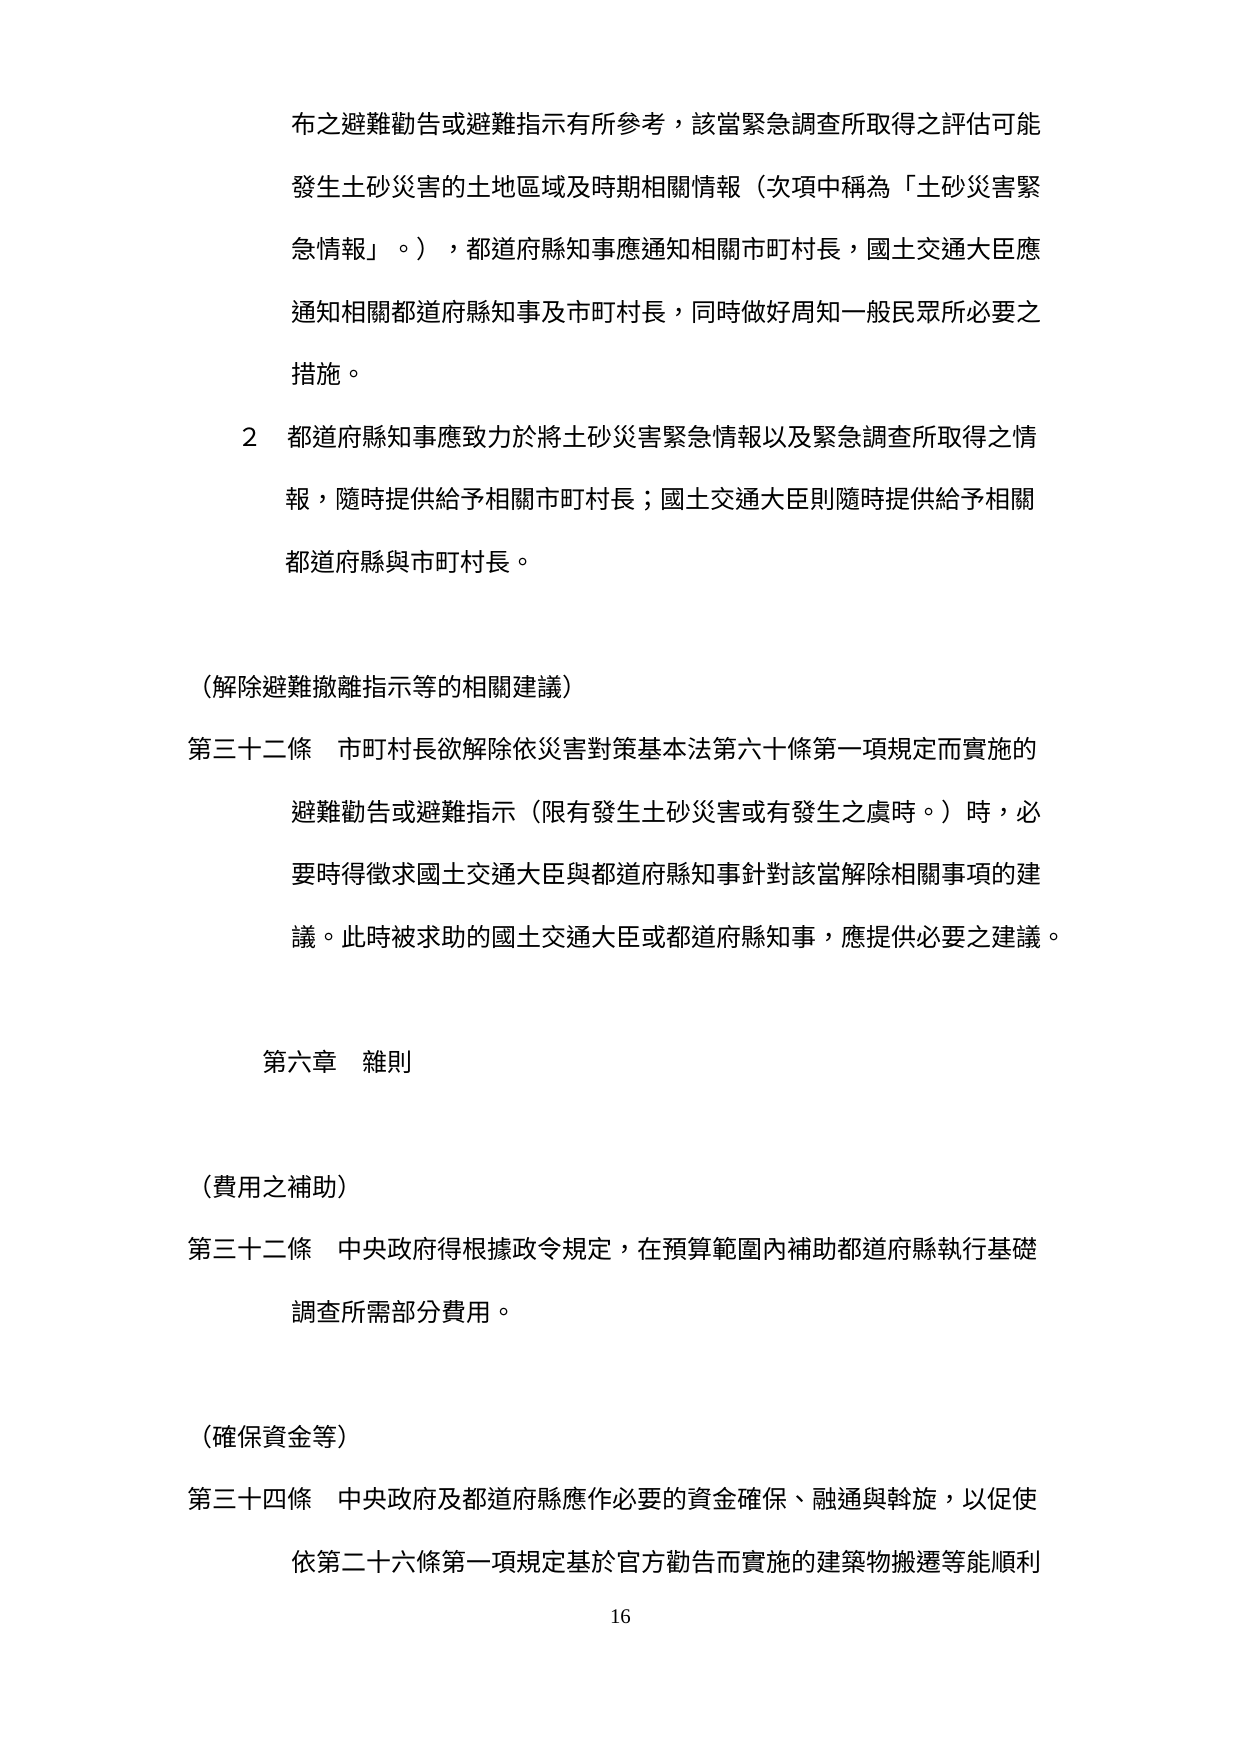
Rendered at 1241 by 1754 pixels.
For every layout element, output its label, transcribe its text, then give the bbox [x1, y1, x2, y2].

text 第六章 雜則 [187, 1019, 1053, 1081]
text 第三十二條 市町村長欲解除依災害對策基本法第六十條第一項規定而實施的避難勸告或避難指示（限有發生土砂災害或有發生之虞時。）時，必要時得徵求國土交通大臣與都道府縣知事針對該當解除相關事項的建議。此時被求助的國土交通大臣或都道府縣知事，應提供必要之建議。 [187, 706, 1053, 956]
text 第三十二條 中央政府得根據政令規定，在預算範圍內補助都道府縣執行基礎調查所需部分費用。 [187, 1206, 1053, 1331]
text （確保資金等） [187, 1394, 1053, 1456]
text （解除避難撤離指示等的相關建議） [187, 644, 1053, 706]
text （費用之補助） [187, 1144, 1053, 1206]
text ２ 都道府縣知事應致力於將土砂災害緊急情報以及緊急調查所取得之情報，隨時提供給予相關市町村長；國土交通大臣則隨時提供給予相關都道府縣與市町村長。 [237, 394, 1053, 581]
text 第三十四條 中央政府及都道府縣應作必要的資金確保、融通與斡旋，以促使依第二十六條第一項規定基於官方勸告而實施的建築物搬遷等能順利 [187, 1456, 1053, 1581]
text 布之避難勸告或避難指示有所參考，該當緊急調查所取得之評估可能發生土砂災害的土地區域及時期相關情報（次項中稱為「土砂災害緊急情報」。），都道府縣知事應通知相關市町村長，國土交通大臣應通知相關都道府縣知事及市町村長，同時做好周知一般民眾所必要之措施。 [187, 81, 1053, 394]
